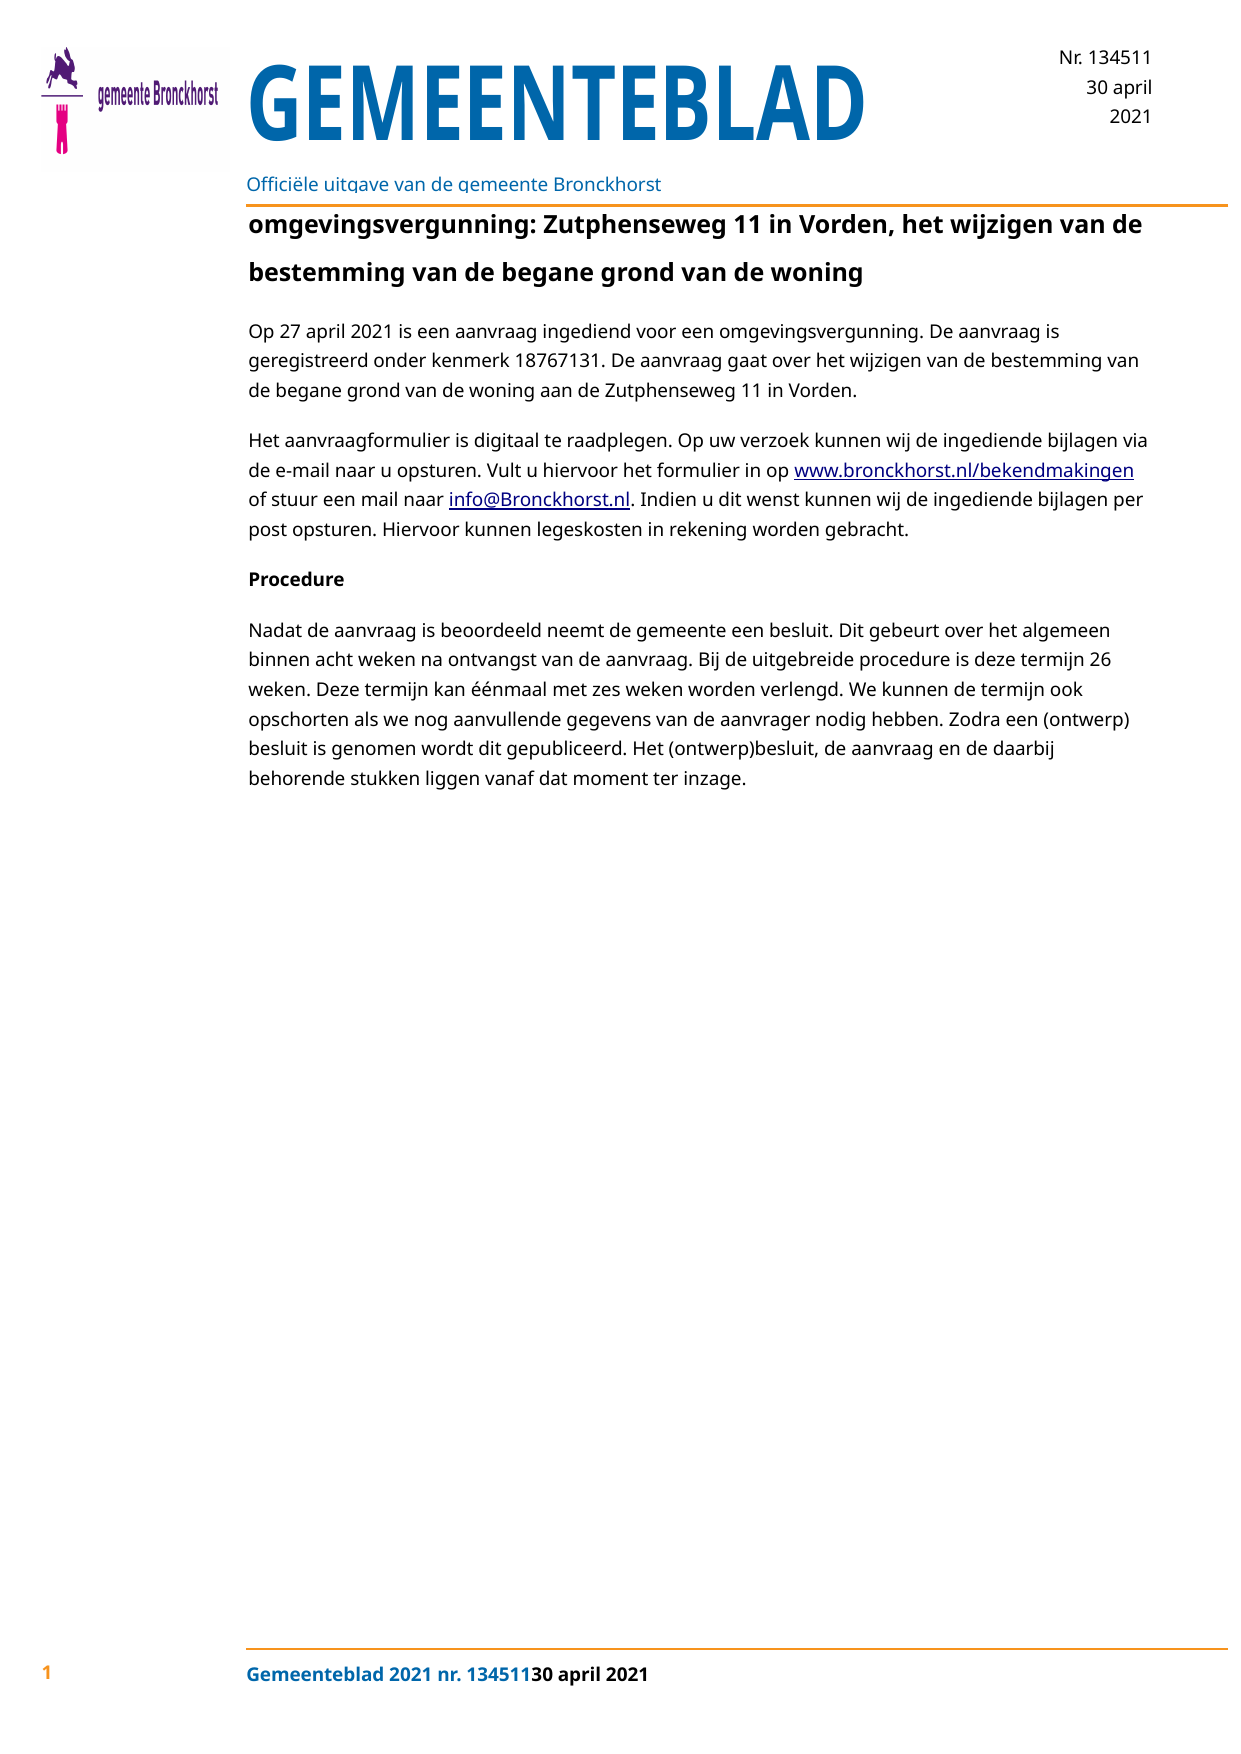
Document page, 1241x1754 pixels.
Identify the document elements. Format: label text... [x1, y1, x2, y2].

picture [41, 47, 231, 172]
text Het aanvraagformulier is digitaal te raadplegen. Op uw verzoek kunnen wij de ingediende bijlagen via de e-mail naar u opsturen. Vult u hiervoor het formulier in op www.bronckhorst.nl/bekendmakingen of stuur een mail naar info@Bronckhorst.nl. Indien u dit wenst kunnen wij de ingediende bijlagen per post opsturen. Hiervoor kunnen legeskosten in rekening worden gebracht. [248, 427, 1152, 542]
text omgevingsvergunning: Zutphenseweg 11 in Vorden, het wijzigen van de bestemming van de begane grond van de woning [248, 207, 1152, 288]
text Procedure [248, 567, 1152, 592]
text Nadat de aanvraag is beoordeeld neemt de gemeente een besluit. Dit gebeurt over het algemeen binnen acht weken na ontvangst van de aanvraag. Bij de uitgebreide procedure is deze termijn 26 weken. Deze termijn kan éénmaal met zes weken worden verlengd. We kunnen de termijn ook opschorten als we nog aanvullende gegevens van de aanvrager nodig hebben. Zodra een (ontwerp) besluit is genomen wordt dit gepubliceerd. Het (ontwerp)besluit, de aanvraag en de daarbij behorende stukken liggen vanaf dat moment ter inzage. [248, 617, 1152, 791]
text Op 27 april 2021 is een aanvraag ingediend voor een omgevingsvergunning. De aanvraag is geregistreerd onder kenmerk 18767131. De aanvraag gaat over het wijzigen van de bestemming van de begane grond van de woning aan de Zutphenseweg 11 in Vorden. [248, 318, 1152, 403]
